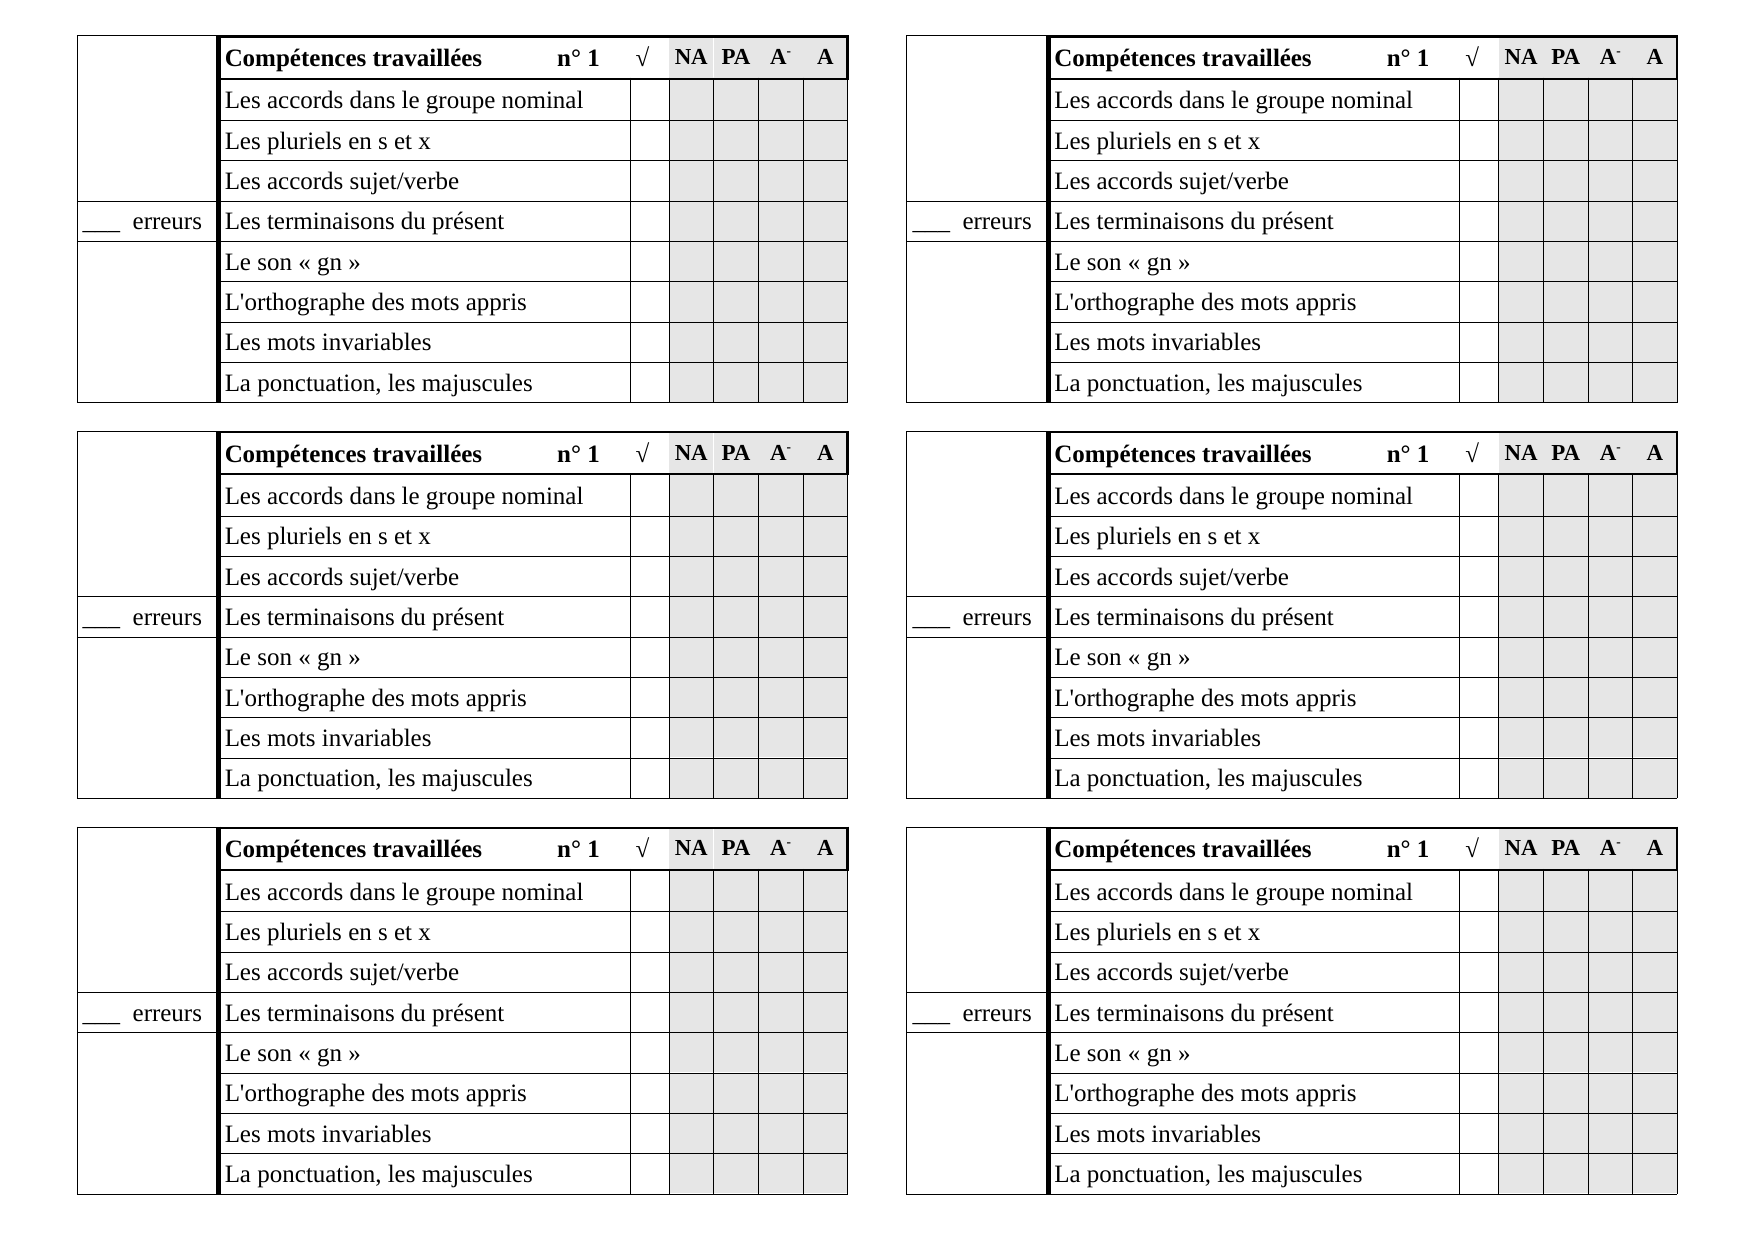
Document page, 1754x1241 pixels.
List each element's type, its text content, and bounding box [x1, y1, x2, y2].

table_cell [714, 282, 758, 322]
table_cell [804, 1154, 847, 1193]
table_cell [1499, 80, 1543, 120]
table_cell [804, 1114, 847, 1153]
table_header A- [1588, 38, 1632, 78]
table_header A- [758, 433, 803, 473]
table_cell [631, 759, 669, 798]
table_cell [759, 80, 803, 120]
table_cell [759, 678, 803, 717]
table_cell [714, 638, 758, 677]
table_cell [1589, 871, 1632, 911]
table_header A [1632, 433, 1676, 473]
table_cell Les accords sujet/verbe [1051, 557, 1459, 596]
table_cell [670, 953, 713, 992]
table_cell [1589, 282, 1632, 322]
table_header Compétences travaillées n° 1 [221, 829, 630, 869]
table_header PA [714, 433, 758, 473]
table_cell [759, 1074, 803, 1113]
table_cell [804, 557, 847, 596]
table_cell [1460, 80, 1498, 120]
table_cell [759, 638, 803, 677]
table_cell [804, 202, 847, 241]
table_header NA [1499, 38, 1543, 78]
table_cell [714, 678, 758, 717]
table_cell [1589, 121, 1632, 160]
table_cell [1633, 871, 1677, 911]
table_header A [1632, 829, 1676, 869]
table_cell [804, 323, 847, 362]
table_header A- [1588, 829, 1632, 869]
table_cell Les terminaisons du présent [1051, 993, 1459, 1032]
table_cell [1633, 282, 1677, 322]
table_header Compétences travaillées n° 1 [1051, 829, 1459, 869]
table_header √ [630, 433, 669, 473]
table_cell [670, 993, 713, 1032]
table_cell L'orthographe des mots appris [221, 678, 630, 717]
table_cell Les terminaisons du présent [221, 993, 630, 1032]
table_cell [670, 363, 713, 402]
table_cell [631, 323, 669, 362]
table_header [78, 36, 216, 201]
table_cell [714, 1114, 758, 1153]
table_cell L'orthographe des mots appris [221, 282, 630, 322]
table_cell [1589, 718, 1632, 757]
table_cell [1589, 323, 1632, 362]
table_cell [804, 718, 847, 757]
table_cell [714, 475, 758, 516]
table_cell [907, 638, 1046, 798]
table_cell [1499, 678, 1543, 717]
table_cell [1460, 993, 1498, 1032]
table_cell [1544, 871, 1588, 911]
table_cell [631, 363, 669, 402]
table_cell [1633, 597, 1677, 637]
table_cell [1544, 557, 1588, 596]
table_cell [714, 912, 758, 952]
table_cell Les mots invariables [1051, 323, 1459, 362]
table_cell ___ erreurs [78, 202, 216, 241]
table_cell [1589, 993, 1632, 1032]
table_cell [1633, 1033, 1677, 1072]
table_cell [1499, 759, 1543, 798]
table_cell Le son « gn » [221, 1033, 630, 1072]
table_cell La ponctuation, les majuscules [1051, 1154, 1459, 1193]
table_cell [670, 718, 713, 757]
table_cell [714, 161, 758, 201]
table_cell [1460, 912, 1498, 952]
table_cell [1499, 718, 1543, 757]
table_header √ [1459, 38, 1498, 78]
table_cell Le son « gn » [221, 638, 630, 677]
table_cell [759, 993, 803, 1032]
table_cell [631, 202, 669, 241]
table_cell [78, 242, 216, 402]
table_header PA [714, 829, 758, 869]
table_cell [1544, 1154, 1588, 1193]
table_cell [1460, 475, 1498, 516]
table_cell [1544, 1074, 1588, 1113]
table_cell Les accords sujet/verbe [221, 953, 630, 992]
table_cell [759, 517, 803, 556]
table_cell Les terminaisons du présent [1051, 597, 1459, 637]
table_cell [804, 953, 847, 992]
table_cell [804, 282, 847, 322]
table_cell [631, 1154, 669, 1193]
table_cell [1544, 161, 1588, 201]
table_cell [1544, 597, 1588, 637]
table_cell [1633, 718, 1677, 757]
table_cell [804, 871, 847, 911]
table_cell [1499, 517, 1543, 556]
table_cell [1499, 557, 1543, 596]
table_cell [1460, 597, 1498, 637]
table_cell [1589, 912, 1632, 952]
table_cell [631, 475, 669, 516]
table_cell [1633, 1114, 1677, 1153]
table_cell [670, 678, 713, 717]
table_cell [631, 993, 669, 1032]
table_cell [1633, 1074, 1677, 1113]
table_cell [631, 678, 669, 717]
table_cell [1589, 597, 1632, 637]
table_cell [631, 517, 669, 556]
table_cell [907, 1033, 1046, 1193]
table_cell [1499, 475, 1543, 516]
table_cell [631, 161, 669, 201]
table_cell [759, 202, 803, 241]
table_cell [804, 517, 847, 556]
table_cell [1589, 759, 1632, 798]
table_header A [803, 433, 846, 473]
table_cell [1499, 1074, 1543, 1113]
table_cell [1544, 759, 1588, 798]
table_cell ___ erreurs [907, 202, 1046, 241]
table_header PA [714, 38, 758, 78]
table_cell [1633, 202, 1677, 241]
table_header [907, 432, 1046, 596]
table_cell [670, 202, 713, 241]
table_header Compétences travaillées n° 1 [221, 433, 630, 473]
table_cell [1544, 638, 1588, 677]
table_cell [631, 953, 669, 992]
table_cell [1460, 1074, 1498, 1113]
table_cell La ponctuation, les majuscules [221, 759, 630, 798]
table_cell La ponctuation, les majuscules [1051, 759, 1459, 798]
table_cell [1460, 953, 1498, 992]
table_cell [759, 242, 803, 281]
table_cell [804, 993, 847, 1032]
table_header [78, 828, 216, 992]
table_cell [1499, 202, 1543, 241]
table_cell [1589, 1033, 1632, 1072]
table_cell [1544, 718, 1588, 757]
table_cell [759, 597, 803, 637]
table_cell [1544, 323, 1588, 362]
table_cell [804, 363, 847, 402]
table_header [907, 36, 1046, 201]
table_cell [631, 242, 669, 281]
table_cell [670, 597, 713, 637]
table_cell [714, 121, 758, 160]
table_cell [714, 953, 758, 992]
table_header A [803, 829, 846, 869]
table_cell Les accords dans le groupe nominal [221, 871, 630, 911]
table_cell [1460, 718, 1498, 757]
table_cell [1589, 80, 1632, 120]
table_cell [714, 993, 758, 1032]
table_cell Les accords dans le groupe nominal [1051, 871, 1459, 911]
table_cell [1460, 1154, 1498, 1193]
table_cell [1633, 993, 1677, 1032]
table_cell [1499, 912, 1543, 952]
table_cell Les terminaisons du présent [1051, 202, 1459, 241]
table_cell L'orthographe des mots appris [221, 1074, 630, 1113]
table_cell [714, 323, 758, 362]
table_cell [670, 1114, 713, 1153]
table_cell L'orthographe des mots appris [1051, 678, 1459, 717]
table_header Compétences travaillées n° 1 [1051, 38, 1459, 78]
table_cell [670, 80, 713, 120]
table_cell [759, 323, 803, 362]
table_cell [714, 1033, 758, 1072]
table_cell [759, 363, 803, 402]
table_cell [1460, 557, 1498, 596]
table_header A [1632, 38, 1676, 78]
table_cell [78, 638, 216, 798]
table_cell [1633, 1154, 1677, 1193]
table_header NA [1499, 433, 1543, 473]
table_cell [1544, 242, 1588, 281]
table_cell [1544, 282, 1588, 322]
table_cell Les pluriels en s et x [1051, 121, 1459, 160]
table_cell [1544, 121, 1588, 160]
table_cell [804, 638, 847, 677]
table_header NA [669, 829, 713, 869]
table_cell [1460, 517, 1498, 556]
table_cell Les terminaisons du présent [221, 597, 630, 637]
table_cell [670, 1033, 713, 1072]
table_cell Les mots invariables [1051, 718, 1459, 757]
table_cell [1544, 953, 1588, 992]
table_cell [1589, 953, 1632, 992]
table_cell Les pluriels en s et x [221, 121, 630, 160]
table_cell Les pluriels en s et x [1051, 517, 1459, 556]
table_cell ___ erreurs [907, 993, 1046, 1032]
table_header PA [1543, 433, 1588, 473]
table_cell [804, 678, 847, 717]
table_cell [1589, 475, 1632, 516]
table_cell [804, 161, 847, 201]
table_cell [1460, 121, 1498, 160]
table_cell [759, 871, 803, 911]
table_cell [670, 121, 713, 160]
table_cell [714, 1154, 758, 1193]
table_cell [714, 363, 758, 402]
table_cell [759, 912, 803, 952]
table_cell ___ erreurs [78, 993, 216, 1032]
table_cell [1633, 475, 1677, 516]
table_cell [759, 475, 803, 516]
table_cell [1544, 80, 1588, 120]
table_cell [1499, 323, 1543, 362]
table_cell [714, 597, 758, 637]
table_cell Les accords dans le groupe nominal [221, 475, 630, 516]
table_cell [1589, 678, 1632, 717]
table_cell [1544, 912, 1588, 952]
table_cell [1589, 638, 1632, 677]
table_cell [714, 202, 758, 241]
table_cell [631, 1074, 669, 1113]
table_header A- [758, 38, 803, 78]
table_cell Le son « gn » [1051, 1033, 1459, 1072]
table_cell [670, 475, 713, 516]
table_cell [631, 1114, 669, 1153]
table_cell [804, 242, 847, 281]
table_cell [631, 121, 669, 160]
table_cell [1460, 1114, 1498, 1153]
table_cell Les accords sujet/verbe [1051, 161, 1459, 201]
table_cell [759, 759, 803, 798]
table_cell [670, 161, 713, 201]
table_cell [1460, 678, 1498, 717]
table_cell [670, 871, 713, 911]
table_cell [1499, 1154, 1543, 1193]
table_header [907, 828, 1046, 992]
table_cell [759, 161, 803, 201]
table_cell [670, 282, 713, 322]
table_cell [804, 912, 847, 952]
table_cell La ponctuation, les majuscules [221, 363, 630, 402]
table_cell [714, 557, 758, 596]
table_cell ___ erreurs [78, 597, 216, 637]
table_cell [1589, 1154, 1632, 1193]
table_header √ [630, 829, 669, 869]
table_cell [670, 1074, 713, 1113]
table_cell [804, 597, 847, 637]
table_cell [1544, 678, 1588, 717]
table_cell [1544, 517, 1588, 556]
table_cell [1589, 557, 1632, 596]
table_cell ___ erreurs [907, 597, 1046, 637]
table_cell [1499, 363, 1543, 402]
table_cell [1460, 1033, 1498, 1072]
table_cell [631, 597, 669, 637]
table_cell [1633, 678, 1677, 717]
table_cell [714, 517, 758, 556]
table_cell Les accords dans le groupe nominal [221, 80, 630, 120]
table_cell [1544, 475, 1588, 516]
table_cell [1633, 161, 1677, 201]
table_header A [803, 38, 846, 78]
table_cell [759, 1033, 803, 1072]
table_header √ [1459, 829, 1498, 869]
table_cell [759, 121, 803, 160]
table_cell [804, 80, 847, 120]
table_cell [1589, 242, 1632, 281]
table_cell [1633, 517, 1677, 556]
table_cell Les mots invariables [221, 323, 630, 362]
table_cell Les pluriels en s et x [1051, 912, 1459, 952]
table_cell [1460, 638, 1498, 677]
table_cell [1499, 597, 1543, 637]
table_cell [1544, 993, 1588, 1032]
table_cell Les accords dans le groupe nominal [1051, 80, 1459, 120]
table_cell [631, 80, 669, 120]
table_header [78, 432, 216, 596]
table_header A- [1588, 433, 1632, 473]
table_cell [1633, 557, 1677, 596]
table_cell [1544, 202, 1588, 241]
table_cell [1499, 871, 1543, 911]
table_cell [631, 638, 669, 677]
table_cell La ponctuation, les majuscules [1051, 363, 1459, 402]
table_cell [1633, 121, 1677, 160]
table_cell [1460, 363, 1498, 402]
table_cell [1460, 282, 1498, 322]
table_cell [1460, 759, 1498, 798]
table_cell [1633, 759, 1677, 798]
table_cell [631, 871, 669, 911]
table_cell [1589, 202, 1632, 241]
table_cell [907, 242, 1046, 402]
table_cell Les pluriels en s et x [221, 912, 630, 952]
table_cell La ponctuation, les majuscules [221, 1154, 630, 1193]
table_cell [1499, 282, 1543, 322]
table_cell [714, 871, 758, 911]
table_cell [1633, 912, 1677, 952]
table_cell [670, 323, 713, 362]
table_header PA [1543, 38, 1588, 78]
table_cell [1499, 953, 1543, 992]
table_cell [1633, 323, 1677, 362]
table_header NA [1499, 829, 1543, 869]
table_cell Les pluriels en s et x [221, 517, 630, 556]
table_cell Les mots invariables [221, 718, 630, 757]
table_cell [1499, 242, 1543, 281]
table_cell [714, 242, 758, 281]
table_cell [78, 1033, 216, 1193]
table_cell [631, 282, 669, 322]
table_cell [1544, 1033, 1588, 1072]
table_cell [1499, 638, 1543, 677]
table_cell [1633, 638, 1677, 677]
table_header Compétences travaillées n° 1 [1051, 433, 1459, 473]
table_cell [670, 517, 713, 556]
table_cell [759, 1114, 803, 1153]
table_cell [759, 718, 803, 757]
table_cell [1589, 363, 1632, 402]
table_cell [1460, 242, 1498, 281]
table_cell [804, 759, 847, 798]
table_cell [759, 1154, 803, 1193]
table_cell Les accords sujet/verbe [221, 161, 630, 201]
table_cell [714, 718, 758, 757]
table_cell [1499, 161, 1543, 201]
table_cell Les accords dans le groupe nominal [1051, 475, 1459, 516]
table_cell [1460, 871, 1498, 911]
table_header Compétences travaillées n° 1 [221, 38, 630, 78]
table_cell [1589, 1114, 1632, 1153]
table_cell [1633, 953, 1677, 992]
table_cell Les mots invariables [1051, 1114, 1459, 1153]
table_cell L'orthographe des mots appris [1051, 1074, 1459, 1113]
table_cell [1589, 517, 1632, 556]
table_cell Les accords sujet/verbe [221, 557, 630, 596]
table_cell [631, 912, 669, 952]
table_header √ [1459, 433, 1498, 473]
table_cell [631, 718, 669, 757]
table_header PA [1543, 829, 1588, 869]
table_cell [1460, 202, 1498, 241]
table_cell L'orthographe des mots appris [1051, 282, 1459, 322]
table_cell Les accords sujet/verbe [1051, 953, 1459, 992]
table_cell [670, 638, 713, 677]
table_header NA [669, 433, 713, 473]
table_cell [1633, 80, 1677, 120]
table_cell Le son « gn » [1051, 638, 1459, 677]
table_cell [1499, 1033, 1543, 1072]
table_cell [1499, 1114, 1543, 1153]
table_cell Les terminaisons du présent [221, 202, 630, 241]
table_cell [1544, 1114, 1588, 1153]
table_cell [759, 953, 803, 992]
table_cell [759, 282, 803, 322]
table_cell [1589, 161, 1632, 201]
table_cell [1460, 323, 1498, 362]
table_cell [670, 1154, 713, 1193]
table_cell [804, 121, 847, 160]
table_cell [1499, 993, 1543, 1032]
table_cell Le son « gn » [221, 242, 630, 281]
table_header A- [758, 829, 803, 869]
table_cell [804, 475, 847, 516]
table_cell [631, 1033, 669, 1072]
table_cell [631, 557, 669, 596]
table_cell [804, 1033, 847, 1072]
table_cell [759, 557, 803, 596]
table_header √ [630, 38, 669, 78]
table_cell Le son « gn » [1051, 242, 1459, 281]
table_cell [714, 1074, 758, 1113]
table_cell [670, 759, 713, 798]
table_cell [1499, 121, 1543, 160]
table_cell [1633, 242, 1677, 281]
table_cell [1544, 363, 1588, 402]
table_cell [1460, 161, 1498, 201]
table_cell [714, 759, 758, 798]
table_cell [804, 1074, 847, 1113]
table_cell [1633, 363, 1677, 402]
table_header NA [669, 38, 713, 78]
table_cell [670, 912, 713, 952]
table_cell [670, 557, 713, 596]
table_cell Les mots invariables [221, 1114, 630, 1153]
table_cell [714, 80, 758, 120]
table_cell [1589, 1074, 1632, 1113]
table_cell [670, 242, 713, 281]
